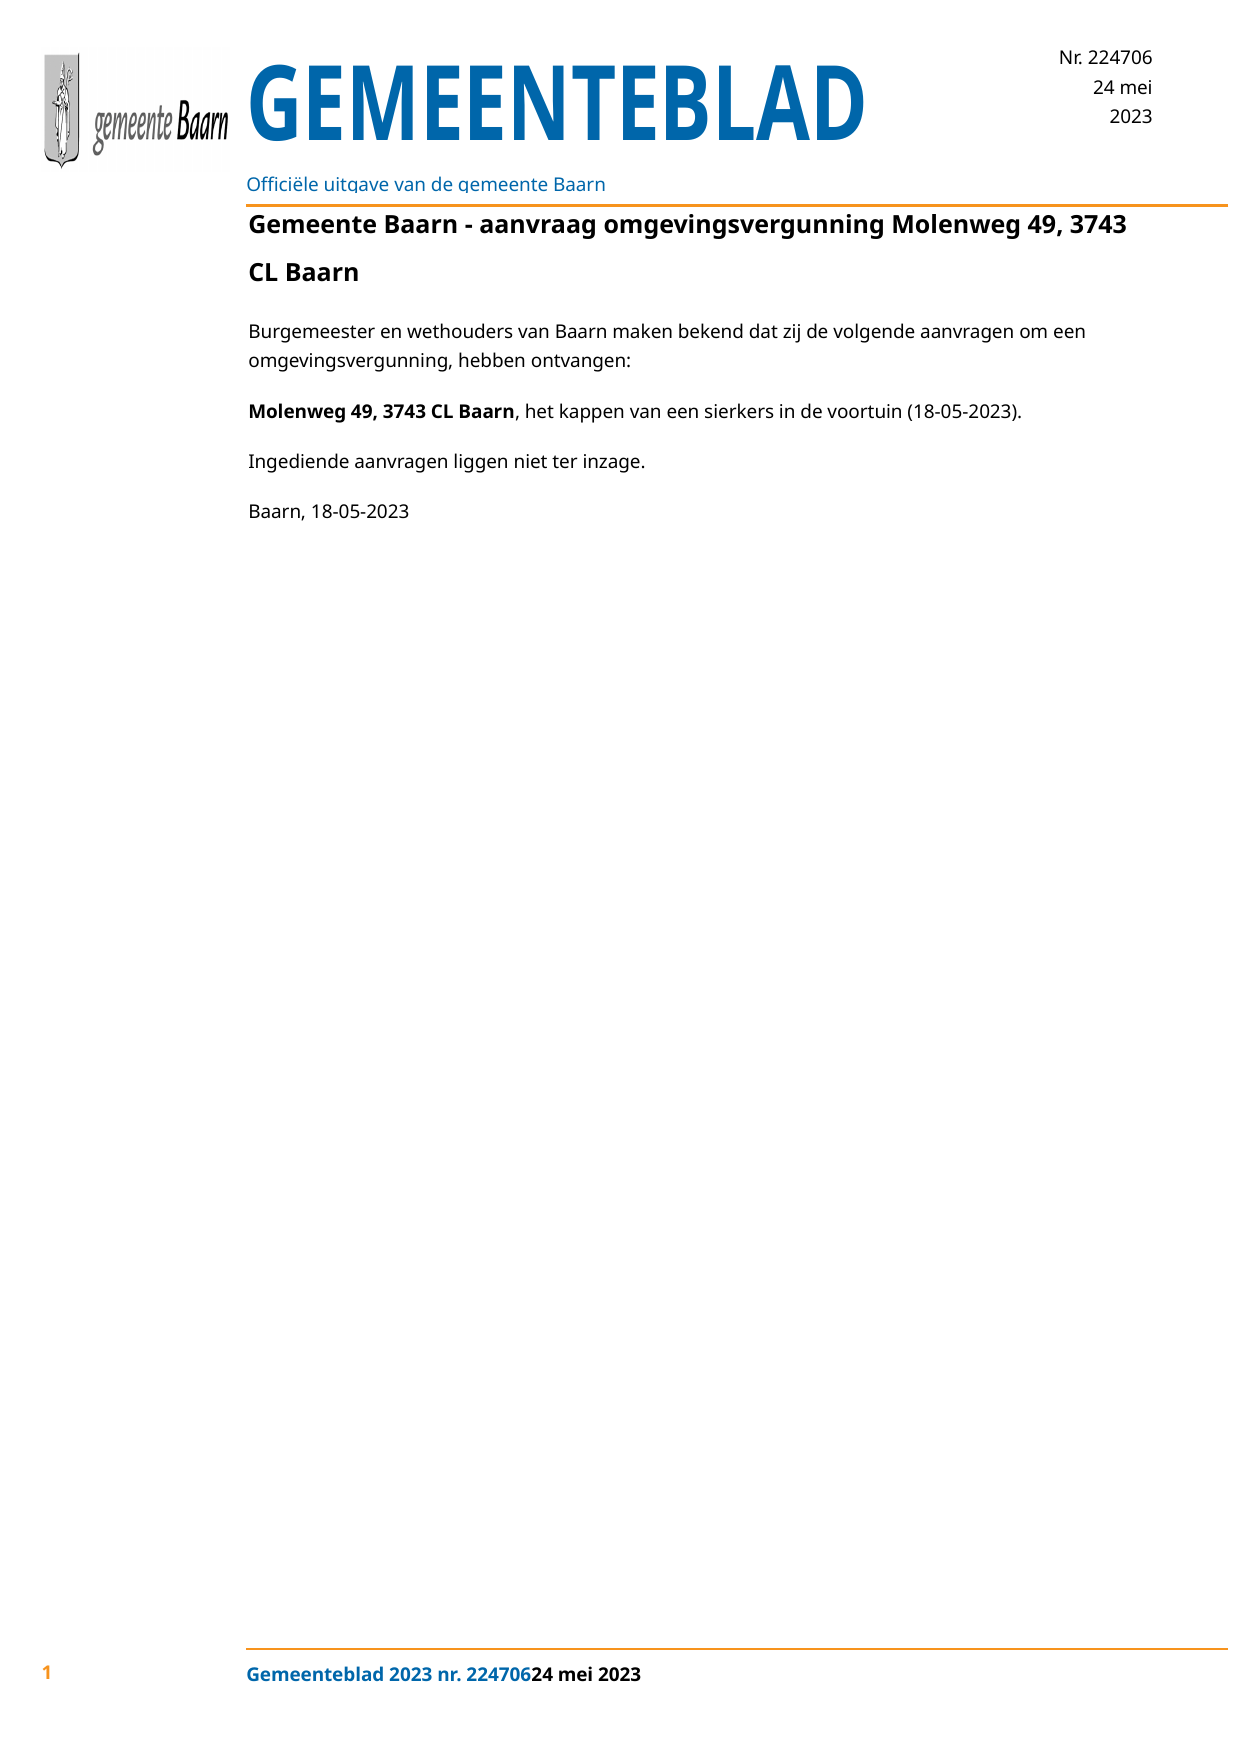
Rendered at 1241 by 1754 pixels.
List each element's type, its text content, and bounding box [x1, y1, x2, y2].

text Baarn, 18-05-2023 [248, 499, 1152, 524]
text Gemeente Baarn - aanvraag omgevingsvergunning Molenweg 49, 3743 CL Baarn [248, 207, 1152, 288]
text Ingediende aanvragen liggen niet ter inzage. [248, 448, 1152, 474]
text Molenweg 49, 3743 CL Baarn, het kappen van een sierkers in de voortuin (18-05-2023). [248, 398, 1152, 424]
picture [41, 47, 231, 172]
text Burgemeester en wethouders van Baarn maken bekend dat zij de volgende aanvragen om een omgevingsvergunning, hebben ontvangen: [248, 318, 1152, 373]
